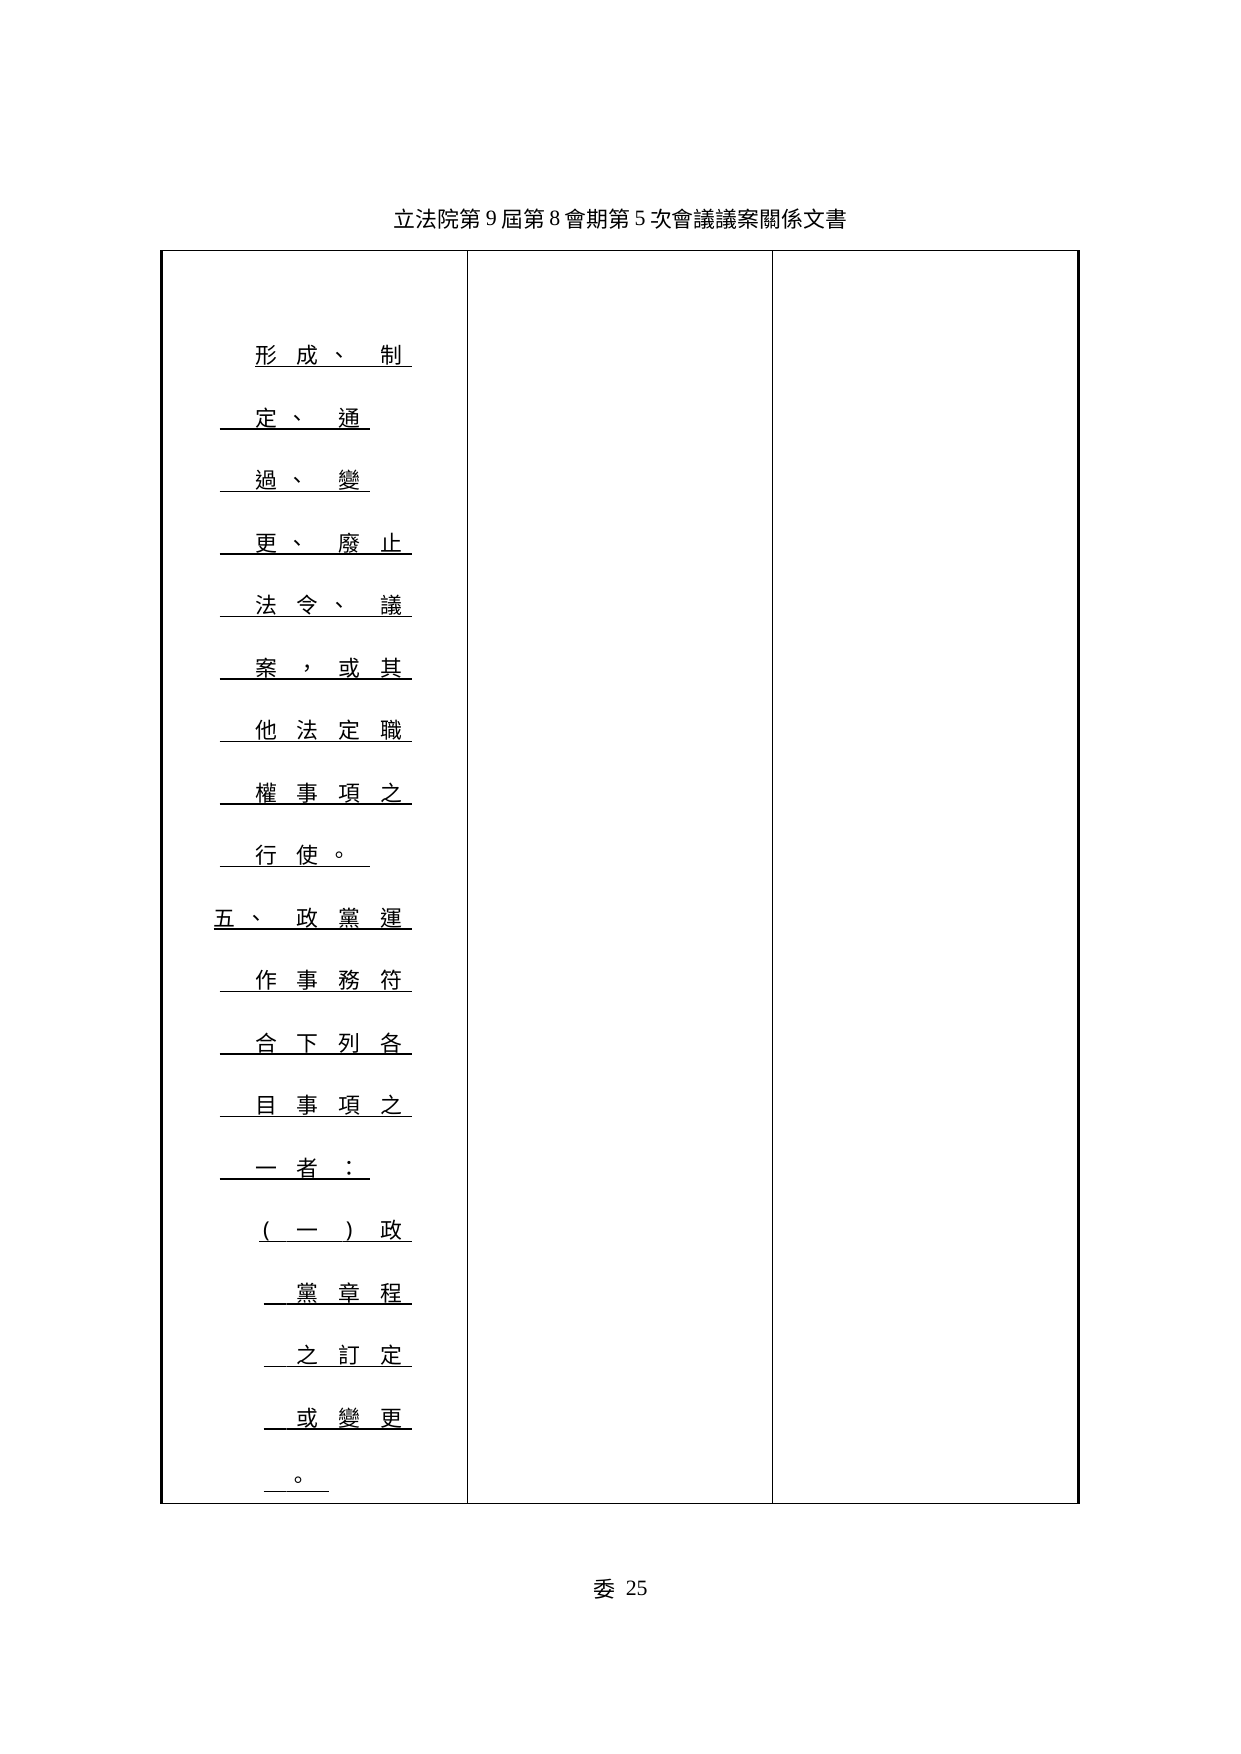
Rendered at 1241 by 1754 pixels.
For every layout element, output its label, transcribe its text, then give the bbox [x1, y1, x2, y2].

table_cell [773, 251, 1077, 1503]
table_cell [468, 251, 772, 1503]
table_cell 形成、制定、通過、變更、廢止法令、議案，或其他法定職權事項之行使。 五、政黨運作事務符合下列各目事項之一者： (一)政黨章程之訂定或變更。 [163, 251, 467, 1503]
